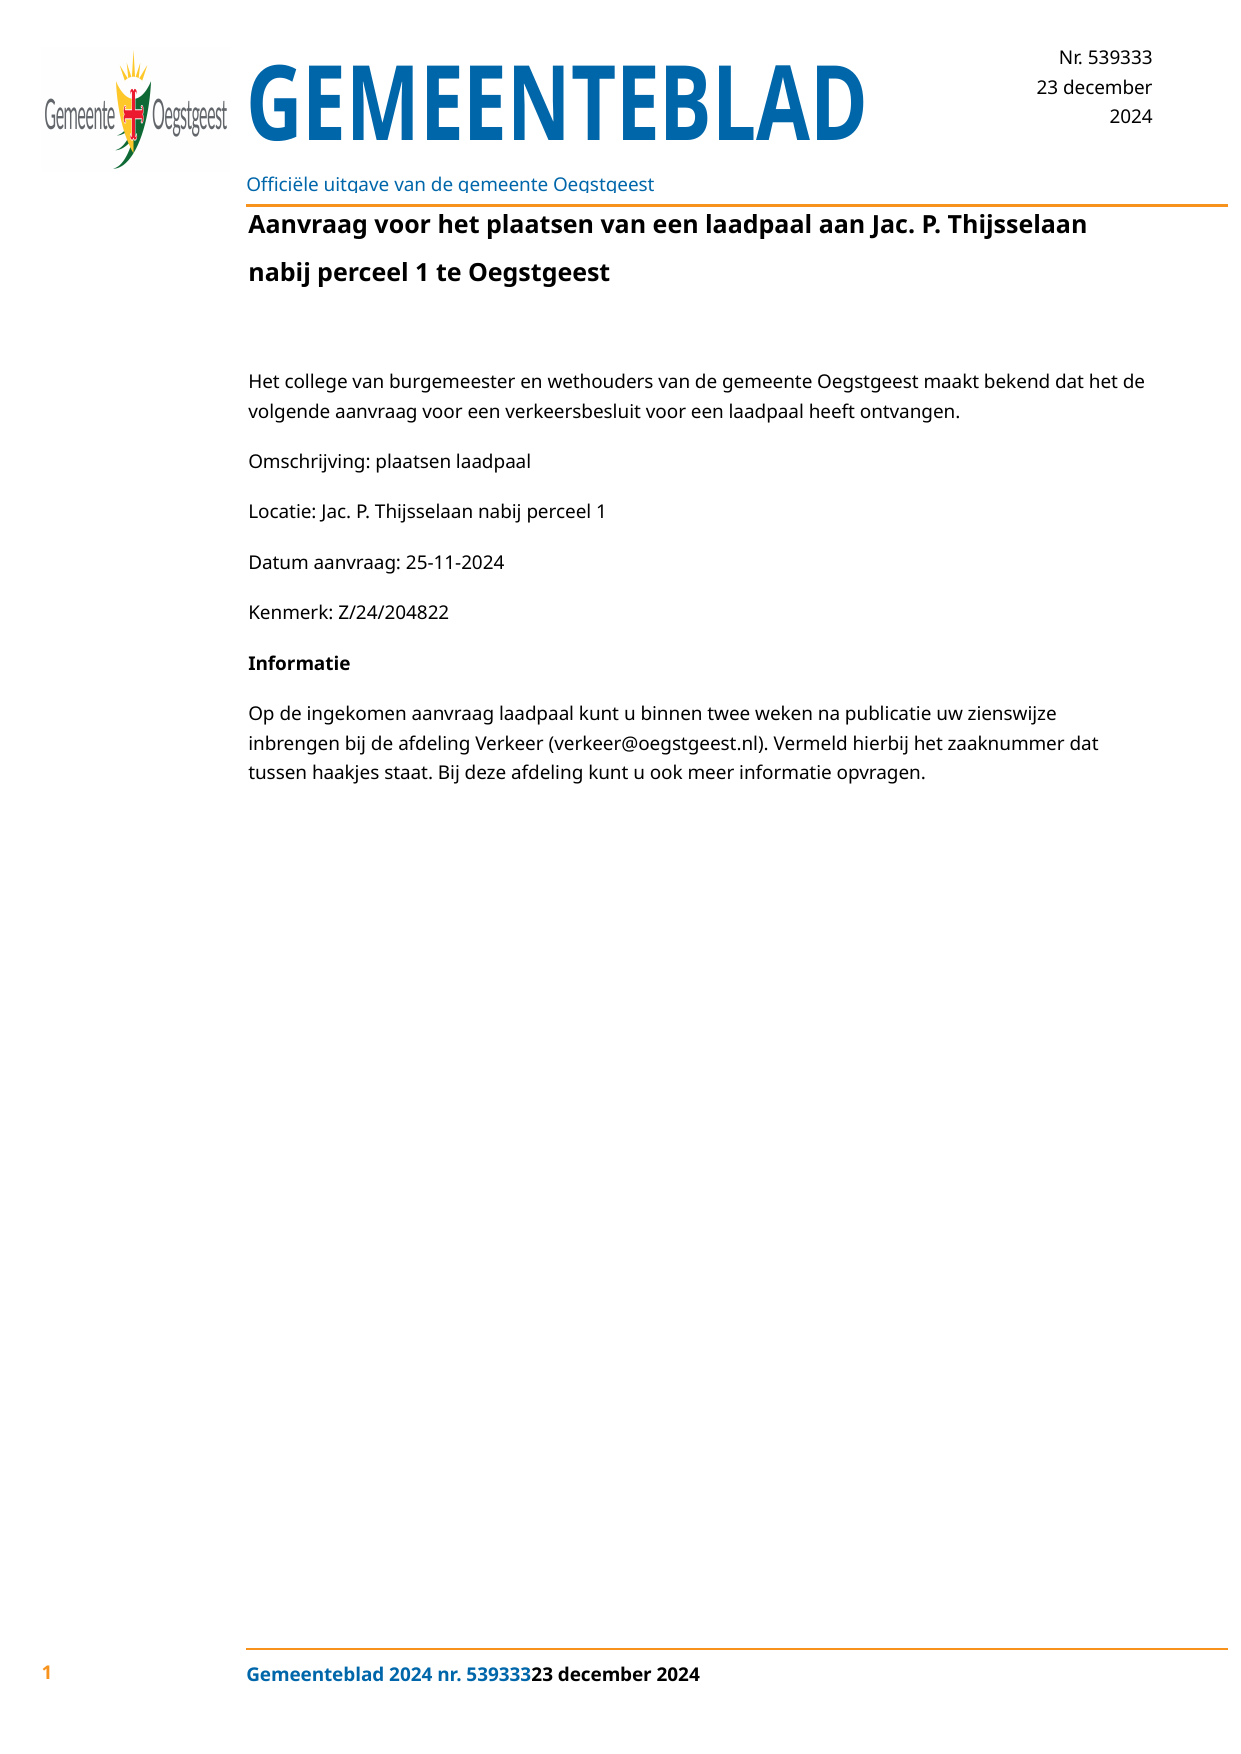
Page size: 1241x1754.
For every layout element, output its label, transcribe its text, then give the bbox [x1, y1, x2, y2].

text Informatie [248, 650, 1152, 676]
text Op de ingekomen aanvraag laadpaal kunt u binnen twee weken na publicatie uw zienswijze inbrengen bij de afdeling Verkeer (verkeer@oegstgeest.nl). Vermeld hierbij het zaaknummer dat tussen haakjes staat. Bij deze afdeling kunt u ook meer informatie opvragen. [248, 700, 1152, 785]
text Aanvraag voor het plaatsen van een laadpaal aan Jac. P. Thijsselaan nabij perceel 1 te Oegstgeest [248, 207, 1152, 288]
text Datum aanvraag: 25-11-2024 [248, 549, 1152, 575]
picture [41, 47, 231, 172]
text Het college van burgemeester en wethouders van de gemeente Oegstgeest maakt bekend dat het de volgende aanvraag voor een verkeersbesluit voor een laadpaal heeft ontvangen. [248, 368, 1152, 424]
text Locatie: Jac. P. Thijsselaan nabij perceel 1 [248, 499, 1152, 524]
text Kenmerk: Z/24/204822 [248, 599, 1152, 625]
text Omschrijving: plaatsen laadpaal [248, 448, 1152, 474]
